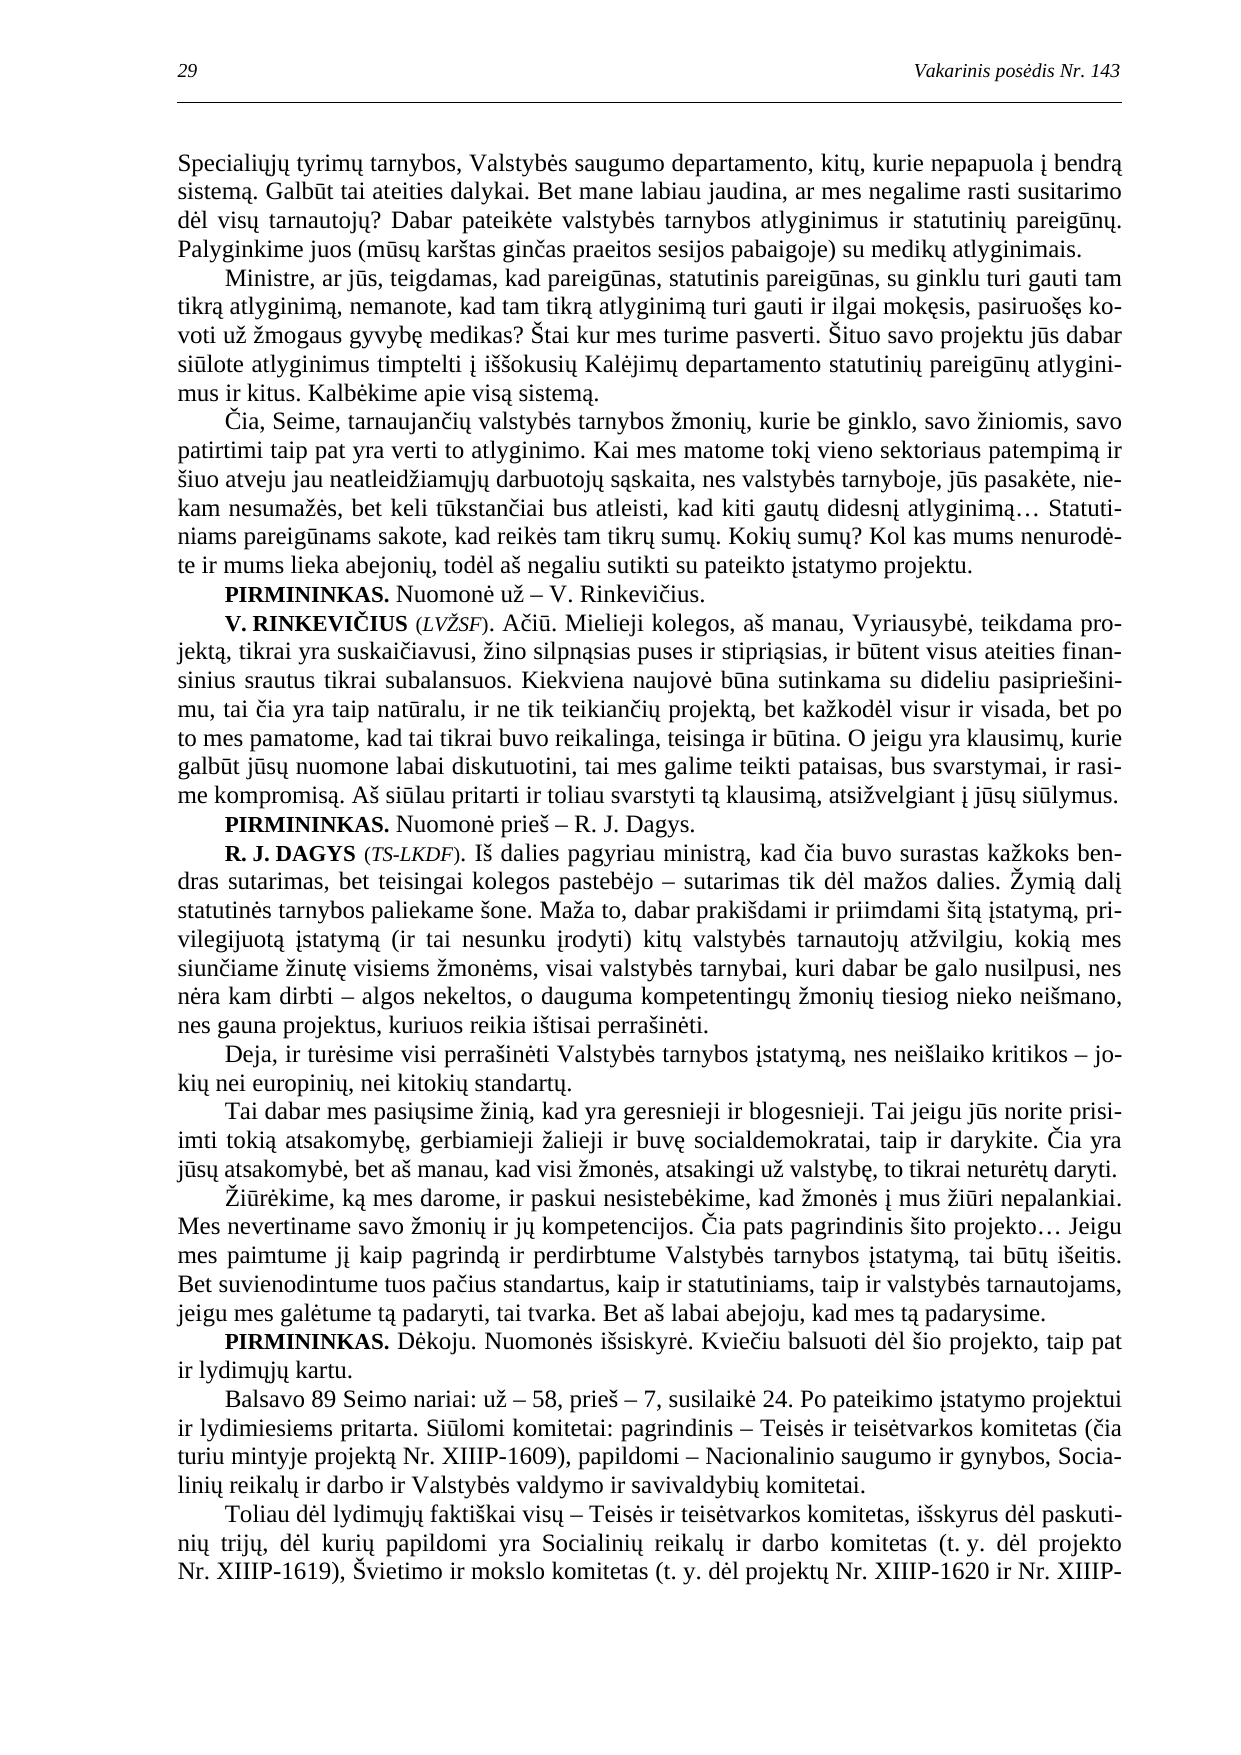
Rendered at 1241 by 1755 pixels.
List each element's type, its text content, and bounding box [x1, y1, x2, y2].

text Bal­sa­vo 89 Sei­mo na­riai: už – 58, prieš – 7, su­si­lai­kė 24. Po pa­tei­ki­mo įsta­ty­mo pro­jek­tui ir ly­di­mie­siems pri­tar­ta. Siū­lo­mi ko­mi­te­tai: pa­grin­di­nis – Tei­sės ir tei­sėt­var­kos ko­mi­te­tas (čia tu­riu min­ty­je pro­jek­tą Nr. XIIIP-1609), pa­pil­do­mi – Na­cio­na­li­nio sau­gu­mo ir gy­ny­bos, So­cia­li­nių rei­ka­lų ir dar­bo ir Vals­ty­bės val­dy­mo ir sa­vi­val­dy­bių ko­mi­te­tai. [177, 1384, 1122, 1499]
text Tai da­bar mes pa­sių­si­me ži­nią, kad yra ge­res­nie­ji ir blo­ges­nie­ji. Tai jei­gu jūs no­ri­te pri­si­im­ti to­kią at­sa­ko­my­bę, ger­bia­mie­ji ža­lie­ji ir bu­vę so­cial­de­mok­ra­tai, taip ir da­ry­ki­te. Čia yra jū­sų at­sa­ko­my­bė, bet aš ma­nau, kad vi­si žmo­nės, at­sa­kin­gi už vals­ty­bę, to tik­rai ne­tu­rė­tų da­ry­ti. [177, 1096, 1122, 1183]
text De­ja, ir tu­rė­si­me vi­si per­ra­ši­nė­ti Vals­ty­bės tar­ny­bos įsta­ty­mą, nes ne­iš­lai­ko kri­ti­kos – jo­kių nei eu­ro­pi­nių, nei ki­to­kių stan­dar­tų. [177, 1039, 1122, 1096]
text PIRMININKAS. Nuo­mo­nė už – V. Rin­ke­vi­čius. [177, 579, 1122, 608]
text PIRMININKAS. Dė­ko­ju. Nuo­mo­nės iš­si­sky­rė. Kvie­čiu bal­suo­ti dėl šio pro­jek­to, taip pat ir ly­di­mų­jų kar­tu. [177, 1326, 1122, 1384]
text Čia, Sei­me, tar­nau­jan­čių vals­ty­bės tar­ny­bos žmo­nių, ku­rie be gin­klo, sa­vo ži­nio­mis, sa­vo pa­tir­ti­mi taip pat yra ver­ti to at­ly­gi­ni­mo. Kai mes ma­to­me to­kį vie­no sek­to­riaus pa­tem­pi­mą ir šiuo at­ve­ju jau ne­at­lei­džia­mų­jų dar­buo­to­jų są­skai­ta, nes vals­ty­bės tar­ny­bo­je, jūs pa­sa­kė­te, nie­kam ne­su­ma­žės, bet ke­li tūks­tan­čiai bus at­leis­ti, kad ki­ti gau­tų di­des­nį at­ly­gi­ni­mą… Sta­tu­ti­niams pa­rei­gū­nams sa­ko­te, kad rei­kės tam tik­rų su­mų. Ko­kių su­mų? Kol kas mums ne­nu­ro­dė­te ir mums lie­ka abe­jo­nių, to­dėl aš ne­ga­liu su­tik­ti su pa­teik­to įsta­ty­mo pro­jek­tu. [177, 406, 1122, 579]
text Žiū­rė­ki­me, ką mes da­ro­me, ir pas­kui ne­si­ste­bė­ki­me, kad žmo­nės į mus žiū­ri ne­pa­lan­kiai. Mes ne­ver­ti­na­me sa­vo žmo­nių ir jų kom­pe­ten­ci­jos. Čia pats pa­grin­di­nis ši­to pro­jek­to… Jei­gu mes pa­im­tu­me jį kaip pa­grin­dą ir per­dirb­tu­me Vals­ty­bės tar­ny­bos įsta­ty­mą, tai bū­tų iš­ei­tis. Bet su­vie­no­din­tu­me tuos pa­čius stan­dar­tus, kaip ir sta­tu­ti­niams, taip ir vals­ty­bės tar­nau­to­jams, jei­gu mes ga­lė­tu­me tą pa­da­ry­ti, tai tvar­ka. Bet aš la­bai abe­jo­ju, kad mes tą pa­da­ry­si­me. [177, 1183, 1122, 1326]
text To­liau dėl ly­di­mų­jų fak­tiš­kai vi­sų – Tei­sės ir tei­sėt­var­kos ko­mi­te­tas, iš­sky­rus dėl pas­ku­ti­nių tri­jų, dėl ku­rių pa­pil­do­mi yra So­cia­li­nių rei­ka­lų ir dar­bo ko­mi­te­tas (t. y. dėl pro­jek­to Nr. XIIIP-1619), Švie­ti­mo ir moks­lo ko­mi­te­tas (t. y. dėl pro­jek­tų Nr. XIIIP-1620 ir Nr. XIIIP- [177, 1499, 1122, 1585]
text V. RINKEVIČIUS (LVŽSF). Ačiū. Mie­lie­ji ko­le­gos, aš ma­nau, Vy­riau­sy­bė, teik­da­ma pro­jek­tą, tik­rai yra su­skai­čia­vu­si, ži­no sil­pną­sias pu­ses ir stip­ri­ą­sias, ir bū­tent vi­sus at­ei­ties fi­nan­si­nius srau­tus tik­rai su­ba­lan­suos. Kiek­vie­na nau­jo­vė bū­na su­tin­ka­ma su di­de­liu pa­si­prie­ši­ni­mu, tai čia yra taip na­tū­ra­lu, ir ne tik tei­kian­čių pro­jek­tą, bet kaž­ko­dėl vi­sur ir vi­sa­da, bet po to mes pa­ma­to­me, kad tai tik­rai bu­vo rei­ka­lin­ga, tei­sin­ga ir bū­ti­na. O jei­gu yra klau­si­mų, ku­rie gal­būt jū­sų nuo­mo­ne la­bai dis­ku­tuo­ti­ni, tai mes ga­li­me teik­ti pa­tai­sas, bus svars­ty­mai, ir ra­si­me kom­pro­mi­są. Aš siū­lau pri­tar­ti ir to­liau svars­ty­ti tą klau­si­mą, at­si­žvel­giant į jū­sų siū­ly­mus. [177, 608, 1122, 809]
text Mi­nist­re, ar jūs, teig­da­mas, kad pa­rei­gū­nas, sta­tu­ti­nis pa­rei­gū­nas, su gin­klu tu­ri gau­ti tam tik­rą at­ly­gi­ni­mą, ne­ma­no­te, kad tam tik­rą at­ly­gi­ni­mą tu­ri gau­ti ir il­gai mo­kę­sis, pa­si­ruo­šęs ko­vo­ti už žmo­gaus gy­vy­bę me­di­kas? Štai kur mes tu­ri­me pa­sver­ti. Ši­tuo sa­vo pro­jek­tu jūs da­bar siū­lo­te at­ly­gi­ni­mus timp­tel­ti į iš­šo­ku­sių Ka­lė­ji­mų de­par­ta­men­to sta­tu­ti­nių pa­rei­gū­nų at­ly­gi­ni­mus ir ki­tus. Kal­bė­ki­me apie vi­są sis­te­mą. [177, 263, 1122, 406]
text Spe­cia­lių­jų ty­ri­mų tar­ny­bos, Vals­ty­bės sau­gu­mo de­par­ta­men­to, ki­tų, ku­rie ne­pa­puo­la į ben­drą sis­te­mą. Gal­būt tai at­ei­ties da­ly­kai. Bet ma­ne la­biau jau­di­na, ar mes ne­ga­li­me ras­ti su­si­ta­ri­mo dėl vi­sų tar­nau­to­jų? Da­bar pa­tei­kė­te vals­ty­bės tar­ny­bos at­ly­gi­ni­mus ir sta­tu­ti­nių pa­rei­gū­nų. Pa­ly­gin­ki­me juos (mū­sų karš­tas gin­čas pra­ei­tos se­si­jos pa­bai­go­je) su me­di­kų at­ly­gi­ni­mais. [177, 148, 1122, 263]
text PIRMININKAS. Nuo­mo­nė prieš – R. J. Da­gys. [177, 809, 1122, 838]
text R. J. DAGYS (TS-LKDF). Iš da­lies pa­gy­riau mi­nist­rą, kad čia bu­vo su­ras­tas kaž­koks ben­dras su­ta­ri­mas, bet tei­sin­gai ko­le­gos pa­ste­bė­jo – su­ta­ri­mas tik dėl ma­žos da­lies. Žy­mią da­lį sta­tu­ti­nės tar­ny­bos pa­lie­ka­me šo­ne. Ma­ža to, da­bar pra­kiš­da­mi ir pri­im­da­mi ši­tą įsta­ty­mą, pri­vi­le­gi­juo­tą įsta­ty­mą (ir tai ne­sun­ku įro­dy­ti) ki­tų vals­ty­bės tar­nau­to­jų at­žvil­giu, ko­kią mes siun­čia­me ži­nu­tę vi­siems žmo­nėms, vi­sai vals­ty­bės tar­ny­bai, ku­ri da­bar be ga­lo nu­sil­pu­si, nes nė­ra kam dirb­ti – al­gos ne­kel­tos, o dau­gu­ma kom­pe­ten­tin­gų žmo­nių tie­siog nie­ko ne­iš­ma­no, nes gau­na pro­jek­tus, ku­riuos rei­kia iš­ti­sai per­ra­ši­nė­ti. [177, 838, 1122, 1039]
